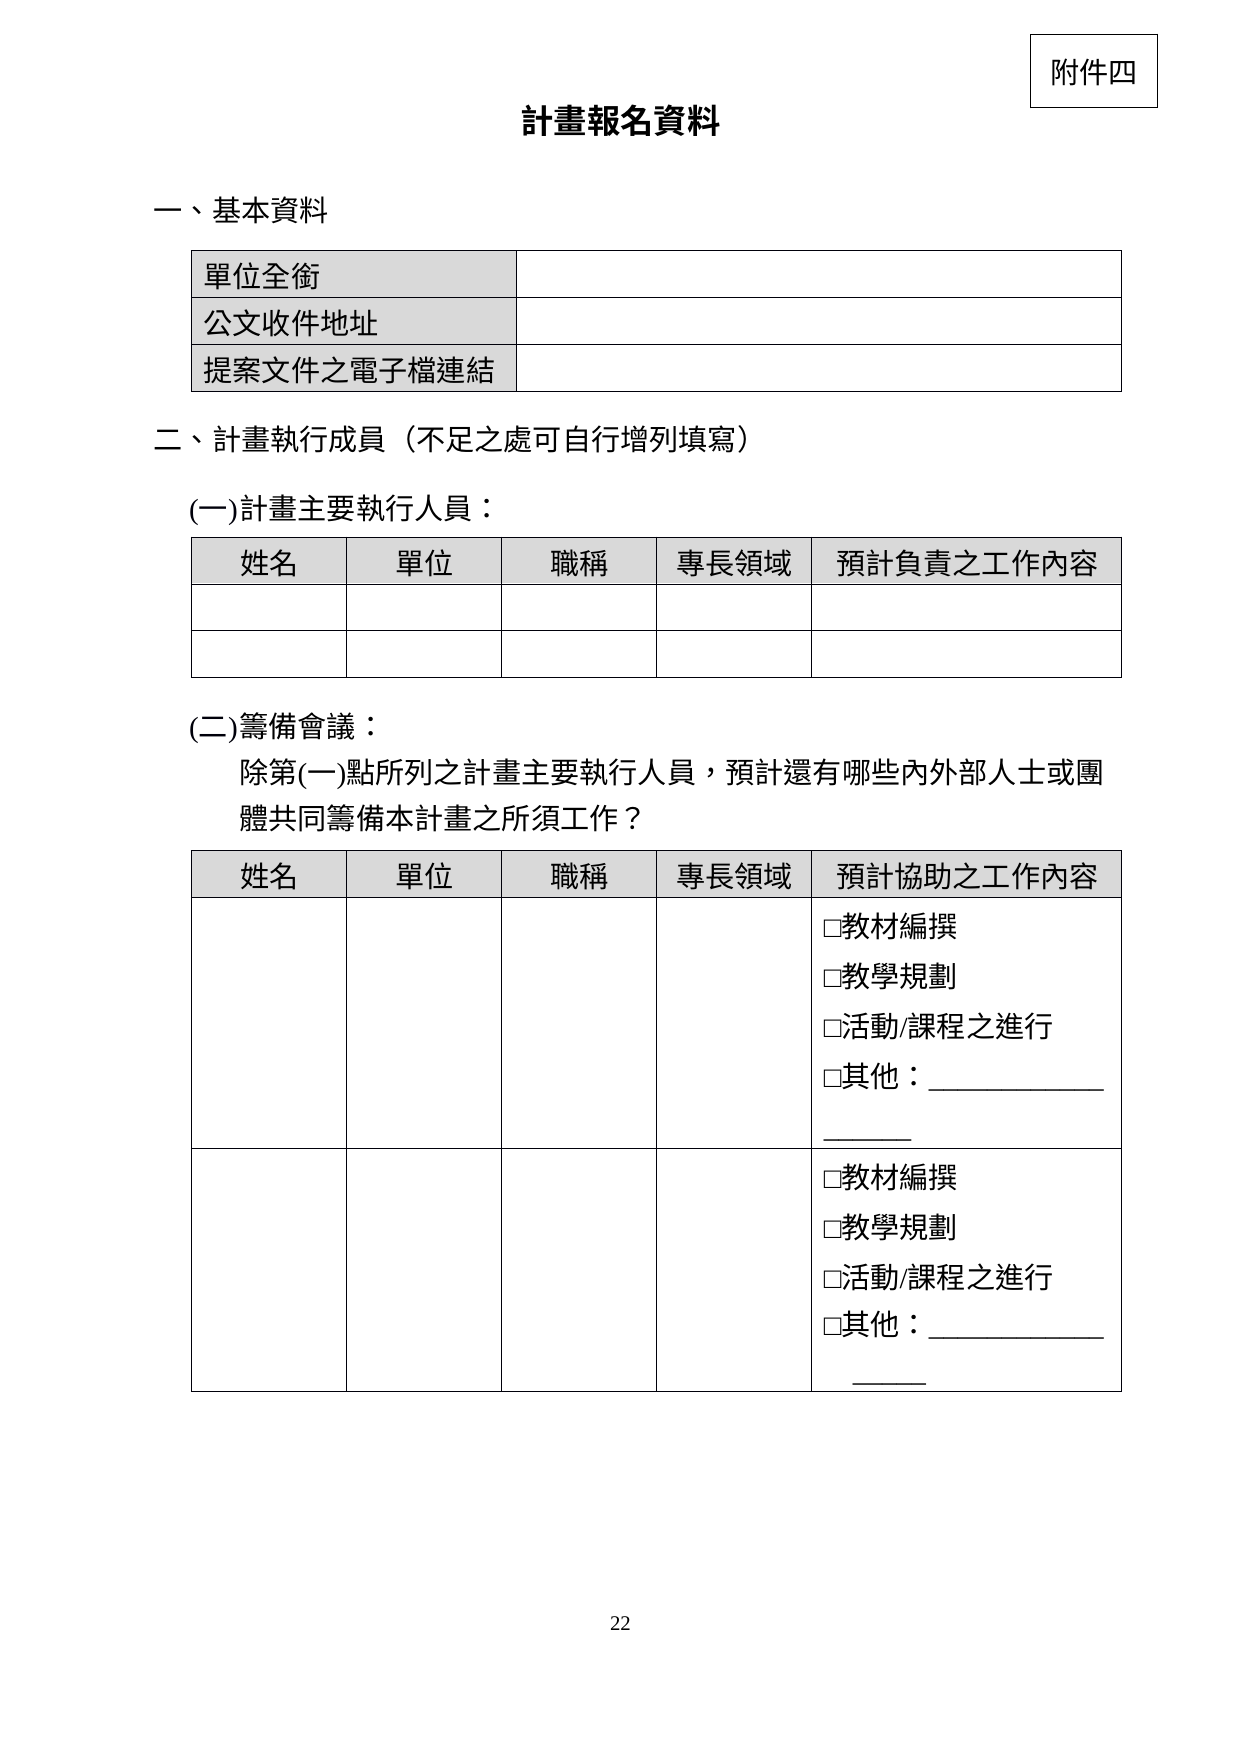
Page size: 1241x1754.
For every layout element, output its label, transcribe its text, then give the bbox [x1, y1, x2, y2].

table_cell [812, 631, 1121, 677]
table_header 姓名 [192, 538, 346, 583]
list 計畫主要執行人員： [189, 479, 1122, 529]
table_cell [517, 345, 1121, 391]
table_cell [812, 585, 1121, 630]
table_cell [347, 898, 501, 1148]
table_header 單位 [347, 538, 501, 583]
table_header 預計負責之工作內容 [812, 538, 1121, 583]
text 一、基本資料 [153, 181, 1122, 231]
text 二、計畫執行成員（不足之處可自行增列填寫） [153, 410, 1122, 460]
text [1031, 35, 1157, 107]
table_cell [502, 898, 656, 1148]
table_header 單位 [347, 851, 501, 897]
table_header 專長領域 [657, 538, 811, 583]
table_cell 公文收件地址 [192, 298, 516, 344]
table_cell [517, 298, 1121, 344]
table_cell [347, 631, 501, 677]
table_header 專長領域 [657, 851, 811, 897]
table_cell [347, 1149, 501, 1391]
table_cell 提案文件之電子檔連結 [192, 345, 516, 391]
table_header 職稱 [502, 851, 656, 897]
text 附件四 [1046, 42, 1142, 94]
table_cell [502, 585, 656, 630]
text 計畫報名資料 [118, 94, 1122, 144]
table_header [517, 251, 1121, 297]
table_cell [657, 585, 811, 630]
table_header 姓名 [192, 851, 346, 897]
table_cell [192, 1149, 346, 1391]
table_header 單位全銜 [192, 251, 516, 297]
table_cell [347, 585, 501, 630]
table_cell [502, 631, 656, 677]
table_cell [192, 585, 346, 630]
table_cell [657, 631, 811, 677]
table_cell [192, 898, 346, 1148]
table_header 職稱 [502, 538, 656, 583]
list 籌備會議： [189, 697, 1122, 747]
table_header 預計協助之工作內容 [812, 851, 1121, 897]
table_cell □教材編撰 □教學規劃 □活動/課程之進行 □其他：__________________ [812, 898, 1121, 1148]
table_cell [192, 631, 346, 677]
table_cell [657, 1149, 811, 1391]
table_cell [657, 898, 811, 1148]
table_cell □教材編撰 □教學規劃 □活動/課程之進行 □其他：_________________ [812, 1149, 1121, 1391]
table_cell [502, 1149, 656, 1391]
text 除第(一)點所列之計畫主要執行人員，預計還有哪些內外部人士或團體共同籌備本計畫之所須工作？ [239, 747, 1122, 839]
